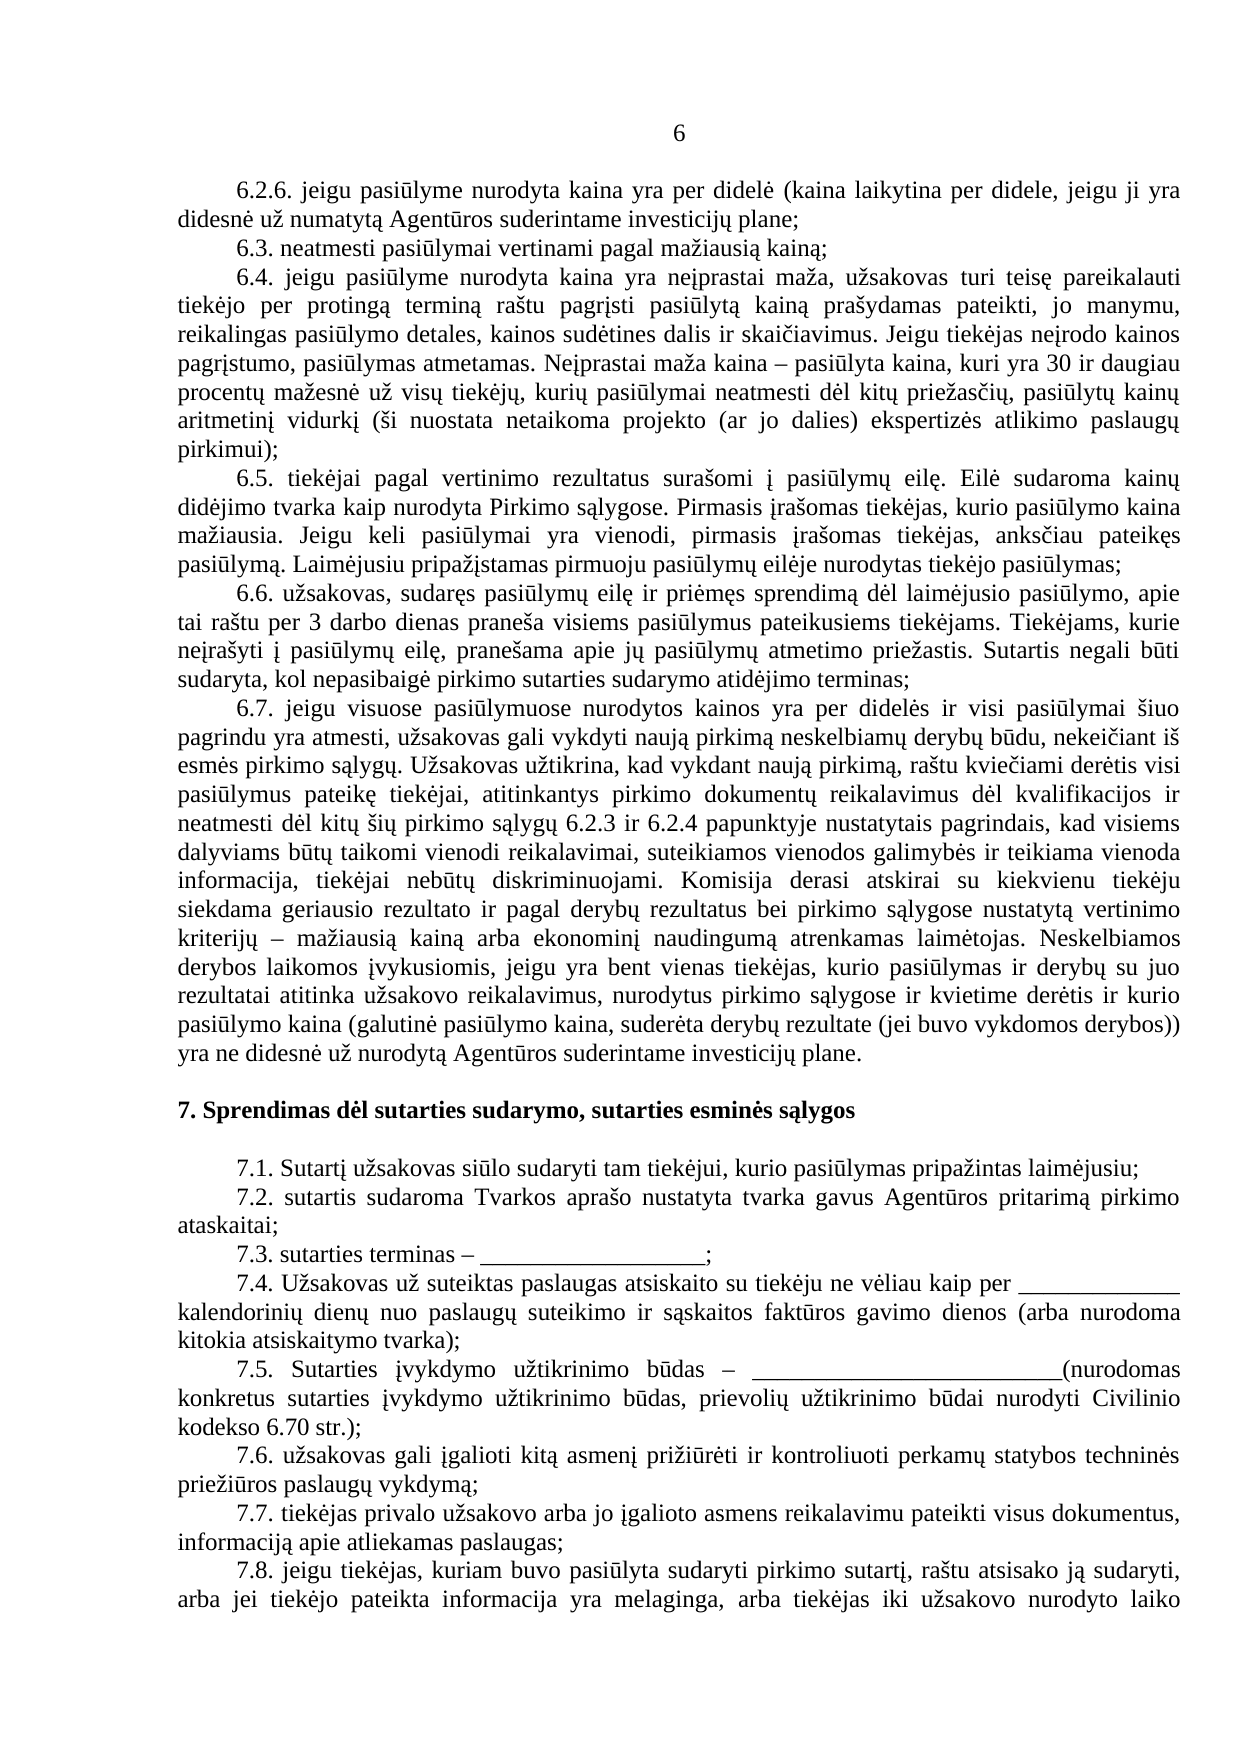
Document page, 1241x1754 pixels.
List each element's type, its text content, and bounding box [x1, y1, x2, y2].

text 7.1. Sutartį užsakovas siūlo sudaryti tam tiekėjui, kurio pasiūlymas pripažintas laimėjusiu; [177, 1153, 1181, 1182]
text 6.5. tiekėjai pagal vertinimo rezultatus surašomi į pasiūlymų eilę. Eilė sudaroma kainų didėjimo tvarka kaip nurodyta Pirkimo sąlygose. Pirmasis įrašomas tiekėjas, kurio pasiūlymo kaina mažiausia. Jeigu keli pasiūlymai yra vienodi, pirmasis įrašomas tiekėjas, anksčiau pateikęs pasiūlymą. Laimėjusiu pripažįstamas pirmuoju pasiūlymų eilėje nurodytas tiekėjo pasiūlymas; [177, 463, 1181, 578]
text 7.8. jeigu tiekėjas, kuriam buvo pasiūlyta sudaryti pirkimo sutartį, raštu atsisako ją sudaryti, arba jei tiekėjo pateikta informacija yra melaginga, arba tiekėjas iki užsakovo nurodyto laiko [177, 1556, 1181, 1613]
text 7.4. Užsakovas už suteiktas paslaugas atsiskaito su tiekėju ne vėliau kaip per _____________ kalendorinių dienų nuo paslaugų suteikimo ir sąskaitos faktūros gavimo dienos (arba nurodoma kitokia atsiskaitymo tvarka); [177, 1268, 1181, 1354]
text 6.7. jeigu visuose pasiūlymuose nurodytos kainos yra per didelės ir visi pasiūlymai šiuo pagrindu yra atmesti, užsakovas gali vykdyti naują pirkimą neskelbiamų derybų būdu, nekeičiant iš esmės pirkimo sąlygų. Užsakovas užtikrina, kad vykdant naują pirkimą, raštu kviečiami derėtis visi pasiūlymus pateikę tiekėjai, atitinkantys pirkimo dokumentų reikalavimus dėl kvalifikacijos ir neatmesti dėl kitų šių pirkimo sąlygų 6.2.3 ir 6.2.4 papunktyje nustatytais pagrindais, kad visiems dalyviams būtų taikomi vienodi reikalavimai, suteikiamos vienodos galimybės ir teikiama vienoda informacija, tiekėjai nebūtų diskriminuojami. Komisija derasi atskirai su kiekvienu tiekėju siekdama geriausio rezultato ir pagal derybų rezultatus bei pirkimo sąlygose nustatytą vertinimo kriterijų – mažiausią kainą arba ekonominį naudingumą atrenkamas laimėtojas. Neskelbiamos derybos laikomos įvykusiomis, jeigu yra bent vienas tiekėjas, kurio pasiūlymas ir derybų su juo rezultatai atitinka užsakovo reikalavimus, nurodytus pirkimo sąlygose ir kvietime derėtis ir kurio pasiūlymo kaina (galutinė pasiūlymo kaina, suderėta derybų rezultate (jei buvo vykdomos derybos)) yra ne didesnė už nurodytą Agentūros suderintame investicijų plane. [177, 693, 1181, 1067]
text 7.7. tiekėjas privalo užsakovo arba jo įgalioto asmens reikalavimu pateikti visus dokumentus, informaciją apie atliekamas paslaugas; [177, 1498, 1181, 1556]
text 6.6. užsakovas, sudaręs pasiūlymų eilę ir priėmęs sprendimą dėl laimėjusio pasiūlymo, apie tai raštu per 3 darbo dienas praneša visiems pasiūlymus pateikusiems tiekėjams. Tiekėjams, kurie neįrašyti į pasiūlymų eilę, pranešama apie jų pasiūlymų atmetimo priežastis. Sutartis negali būti sudaryta, kol nepasibaigė pirkimo sutarties sudarymo atidėjimo terminas; [177, 578, 1181, 693]
text 6.4. jeigu pasiūlyme nurodyta kaina yra neįprastai maža, užsakovas turi teisę pareikalauti tiekėjo per protingą terminą raštu pagrįsti pasiūlytą kainą prašydamas pateikti, jo manymu, reikalingas pasiūlymo detales, kainos sudėtines dalis ir skaičiavimus. Jeigu tiekėjas neįrodo kainos pagrįstumo, pasiūlymas atmetamas. Neįprastai maža kaina – pasiūlyta kaina, kuri yra 30 ir daugiau procentų mažesnė už visų tiekėjų, kurių pasiūlymai neatmesti dėl kitų priežasčių, pasiūlytų kainų aritmetinį vidurkį (ši nuostata netaikoma projekto (ar jo dalies) ekspertizės atlikimo paslaugų pirkimui); [177, 262, 1181, 463]
text 7. Sprendimas dėl sutarties sudarymo, sutarties esminės sąlygos [177, 1096, 1181, 1124]
text 6.2.6. jeigu pasiūlyme nurodyta kaina yra per didelė (kaina laikytina per didele, jeigu ji yra didesnė už numatytą Agentūros suderintame investicijų plane; [177, 176, 1181, 233]
text 6.3. neatmesti pasiūlymai vertinami pagal mažiausią kainą; [177, 233, 1181, 262]
text 7.5. Sutarties įvykdymo užtikrinimo būdas – _________________________(nurodomas konkretus sutarties įvykdymo užtikrinimo būdas, prievolių užtikrinimo būdai nurodyti Civilinio kodekso 6.70 str.); [177, 1354, 1181, 1441]
text 7.6. užsakovas gali įgalioti kitą asmenį prižiūrėti ir kontroliuoti perkamų statybos techninės priežiūros paslaugų vykdymą; [177, 1441, 1181, 1498]
text 7.3. sutarties terminas – __________________; [177, 1239, 1181, 1268]
text 7.2. sutartis sudaroma Tvarkos aprašo nustatyta tvarka gavus Agentūros pritarimą pirkimo ataskaitai; [177, 1182, 1181, 1239]
